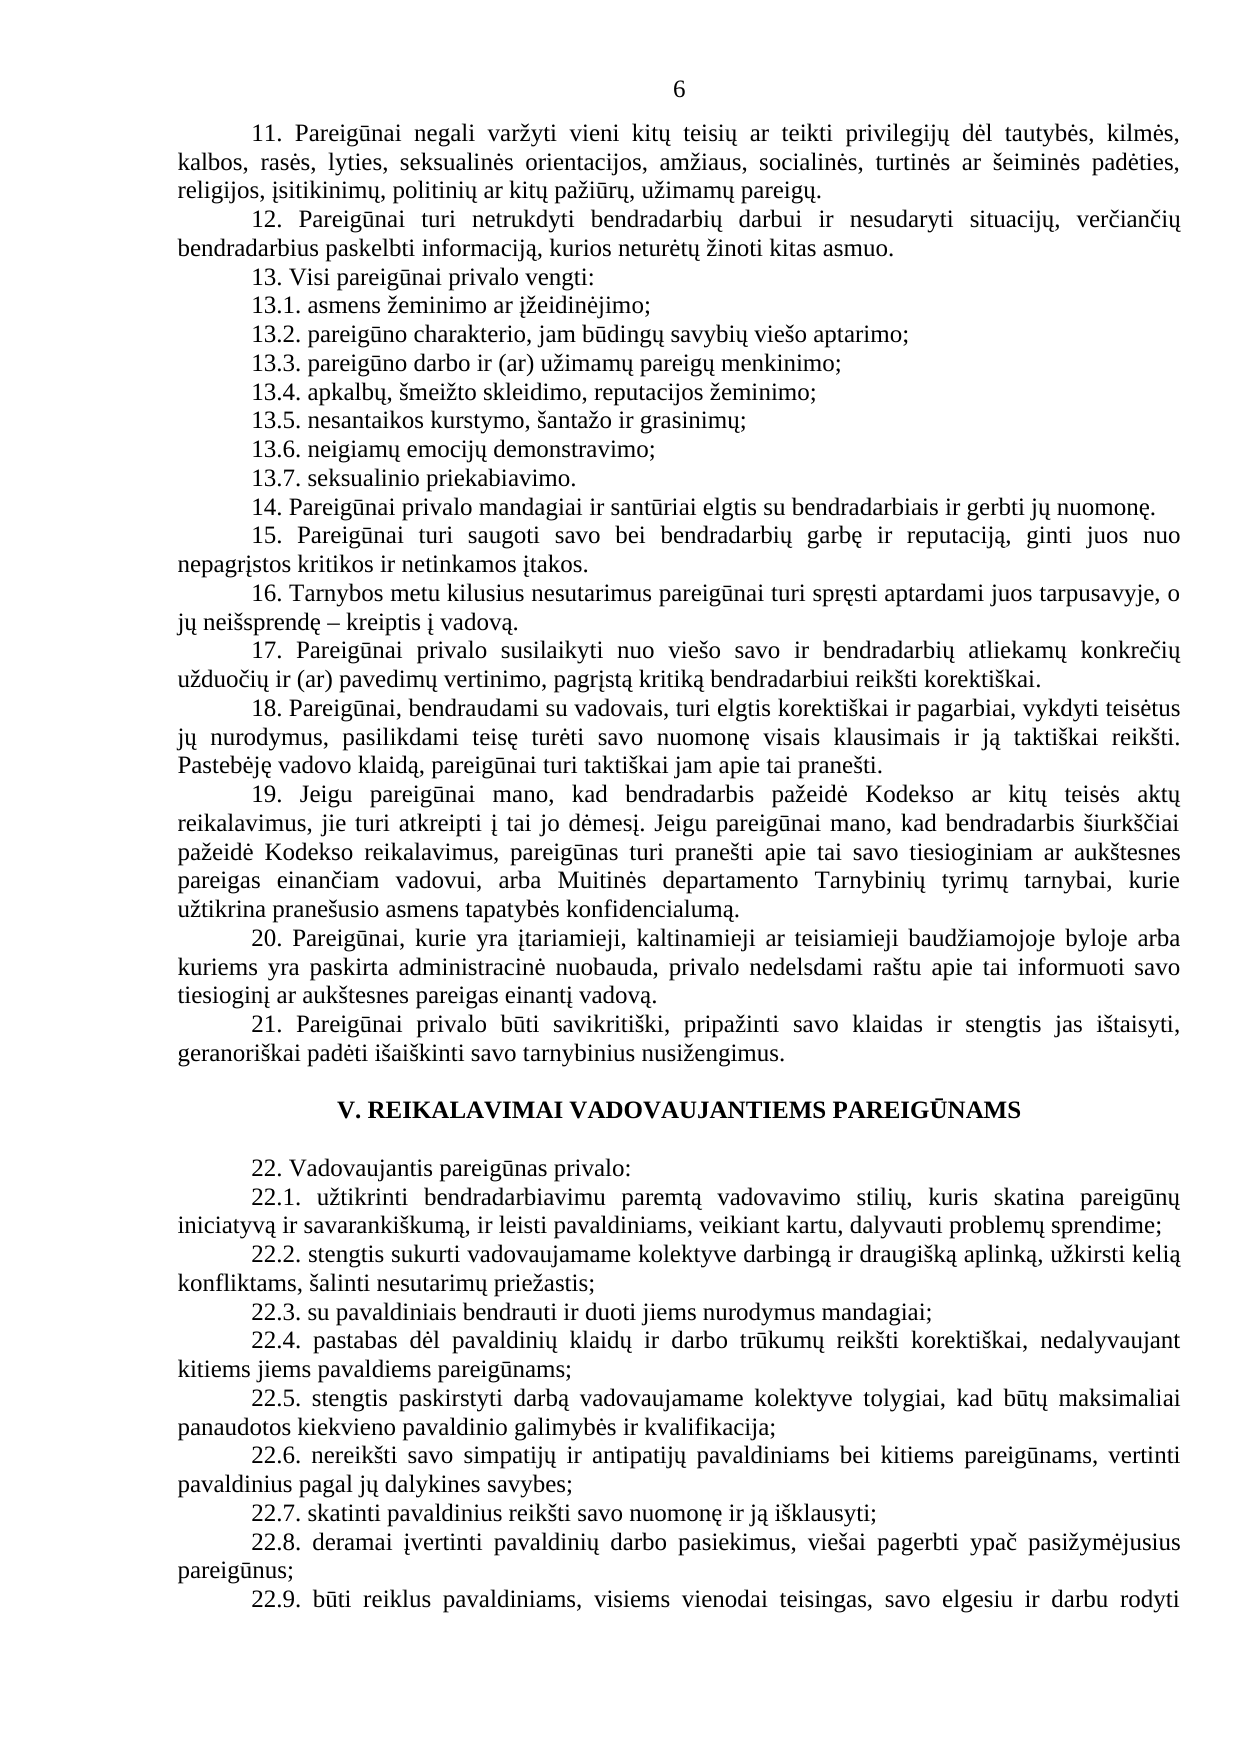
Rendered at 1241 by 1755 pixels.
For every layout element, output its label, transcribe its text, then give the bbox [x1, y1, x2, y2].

text 16. Tarnybos metu kilusius nesutarimus pareigūnai turi spręsti aptardami juos tarpusavyje, o jų neišsprendę – kreiptis į vadovą. [177, 578, 1181, 636]
text 13.5. nesantaikos kurstymo, šantažo ir grasinimų; [177, 406, 1181, 434]
text 22.2. stengtis sukurti vadovaujamame kolektyve darbingą ir draugišką aplinką, užkirsti kelią konfliktams, šalinti nesutarimų priežastis; [177, 1239, 1181, 1297]
text 22.8. deramai įvertinti pavaldinių darbo pasiekimus, viešai pagerbti ypač pasižymėjusius pareigūnus; [177, 1527, 1181, 1584]
text 15. Pareigūnai turi saugoti savo bei bendradarbių garbę ir reputaciją, ginti juos nuo nepagrįstos kritikos ir netinkamos įtakos. [177, 521, 1181, 578]
text 13. Visi pareigūnai privalo vengti: [177, 262, 1181, 291]
text 22.7. skatinti pavaldinius reikšti savo nuomonę ir ją išklausyti; [177, 1498, 1181, 1527]
text 13.6. neigiamų emocijų demonstravimo; [177, 434, 1181, 463]
text 14. Pareigūnai privalo mandagiai ir santūriai elgtis su bendradarbiais ir gerbti jų nuomonę. [177, 492, 1181, 521]
text 22.4. pastabas dėl pavaldinių klaidų ir darbo trūkumų reikšti korektiškai, nedalyvaujant kitiems jiems pavaldiems pareigūnams; [177, 1326, 1181, 1383]
text 18. Pareigūnai, bendraudami su vadovais, turi elgtis korektiškai ir pagarbiai, vykdyti teisėtus jų nurodymus, pasilikdami teisę turėti savo nuomonę visais klausimais ir ją taktiškai reikšti. Pastebėję vadovo klaidą, pareigūnai turi taktiškai jam apie tai pranešti. [177, 693, 1181, 779]
text 11. Pareigūnai negali varžyti vieni kitų teisių ar teikti privilegijų dėl tautybės, kilmės, kalbos, rasės, lyties, seksualinės orientacijos, amžiaus, socialinės, turtinės ar šeiminės padėties, religijos, įsitikinimų, politinių ar kitų pažiūrų, užimamų pareigų. [177, 118, 1181, 204]
text 12. Pareigūnai turi netrukdyti bendradarbių darbui ir nesudaryti situacijų, verčiančių bendradarbius paskelbti informaciją, kurios neturėtų žinoti kitas asmuo. [177, 204, 1181, 262]
text 22. Vadovaujantis pareigūnas privalo: [177, 1153, 1181, 1182]
text 13.2. pareigūno charakterio, jam būdingų savybių viešo aptarimo; [177, 319, 1181, 348]
text 22.1. užtikrinti bendradarbiavimu paremtą vadovavimo stilių, kuris skatina pareigūnų iniciatyvą ir savarankiškumą, ir leisti pavaldiniams, veikiant kartu, dalyvauti problemų sprendime; [177, 1182, 1181, 1239]
text 13.1. asmens žeminimo ar įžeidinėjimo; [177, 291, 1181, 319]
text 22.5. stengtis paskirstyti darbą vadovaujamame kolektyve tolygiai, kad būtų maksimaliai panaudotos kiekvieno pavaldinio galimybės ir kvalifikacija; [177, 1383, 1181, 1441]
text 22.6. nereikšti savo simpatijų ir antipatijų pavaldiniams bei kitiems pareigūnams, vertinti pavaldinius pagal jų dalykines savybes; [177, 1441, 1181, 1498]
text V. REIKALAVIMAI VADOVAUJANTIEMS PAREIGŪNAMS [177, 1096, 1181, 1124]
text 17. Pareigūnai privalo susilaikyti nuo viešo savo ir bendradarbių atliekamų konkrečių užduočių ir (ar) pavedimų vertinimo, pagrįstą kritiką bendradarbiui reikšti korektiškai. [177, 636, 1181, 693]
text 13.7. seksualinio priekabiavimo. [177, 463, 1181, 492]
text 13.3. pareigūno darbo ir (ar) užimamų pareigų menkinimo; [177, 348, 1181, 377]
text 13.4. apkalbų, šmeižto skleidimo, reputacijos žeminimo; [177, 377, 1181, 406]
text 20. Pareigūnai, kurie yra įtariamieji, kaltinamieji ar teisiamieji baudžiamojoje byloje arba kuriems yra paskirta administracinė nuobauda, privalo nedelsdami raštu apie tai informuoti savo tiesioginį ar aukštesnes pareigas einantį vadovą. [177, 923, 1181, 1009]
text 19. Jeigu pareigūnai mano, kad bendradarbis pažeidė Kodekso ar kitų teisės aktų reikalavimus, jie turi atkreipti į tai jo dėmesį. Jeigu pareigūnai mano, kad bendradarbis šiurkščiai pažeidė Kodekso reikalavimus, pareigūnas turi pranešti apie tai savo tiesioginiam ar aukštesnes pareigas einančiam vadovui, arba Muitinės departamento Tarnybinių tyrimų tarnybai, kurie užtikrina pranešusio asmens tapatybės konfidencialumą. [177, 779, 1181, 923]
text 21. Pareigūnai privalo būti savikritiški, pripažinti savo klaidas ir stengtis jas ištaisyti, geranoriškai padėti išaiškinti savo tarnybinius nusižengimus. [177, 1009, 1181, 1067]
text 22.9. būti reiklus pavaldiniams, visiems vienodai teisingas, savo elgesiu ir darbu rodyti [177, 1584, 1181, 1613]
text 22.3. su pavaldiniais bendrauti ir duoti jiems nurodymus mandagiai; [177, 1297, 1181, 1326]
